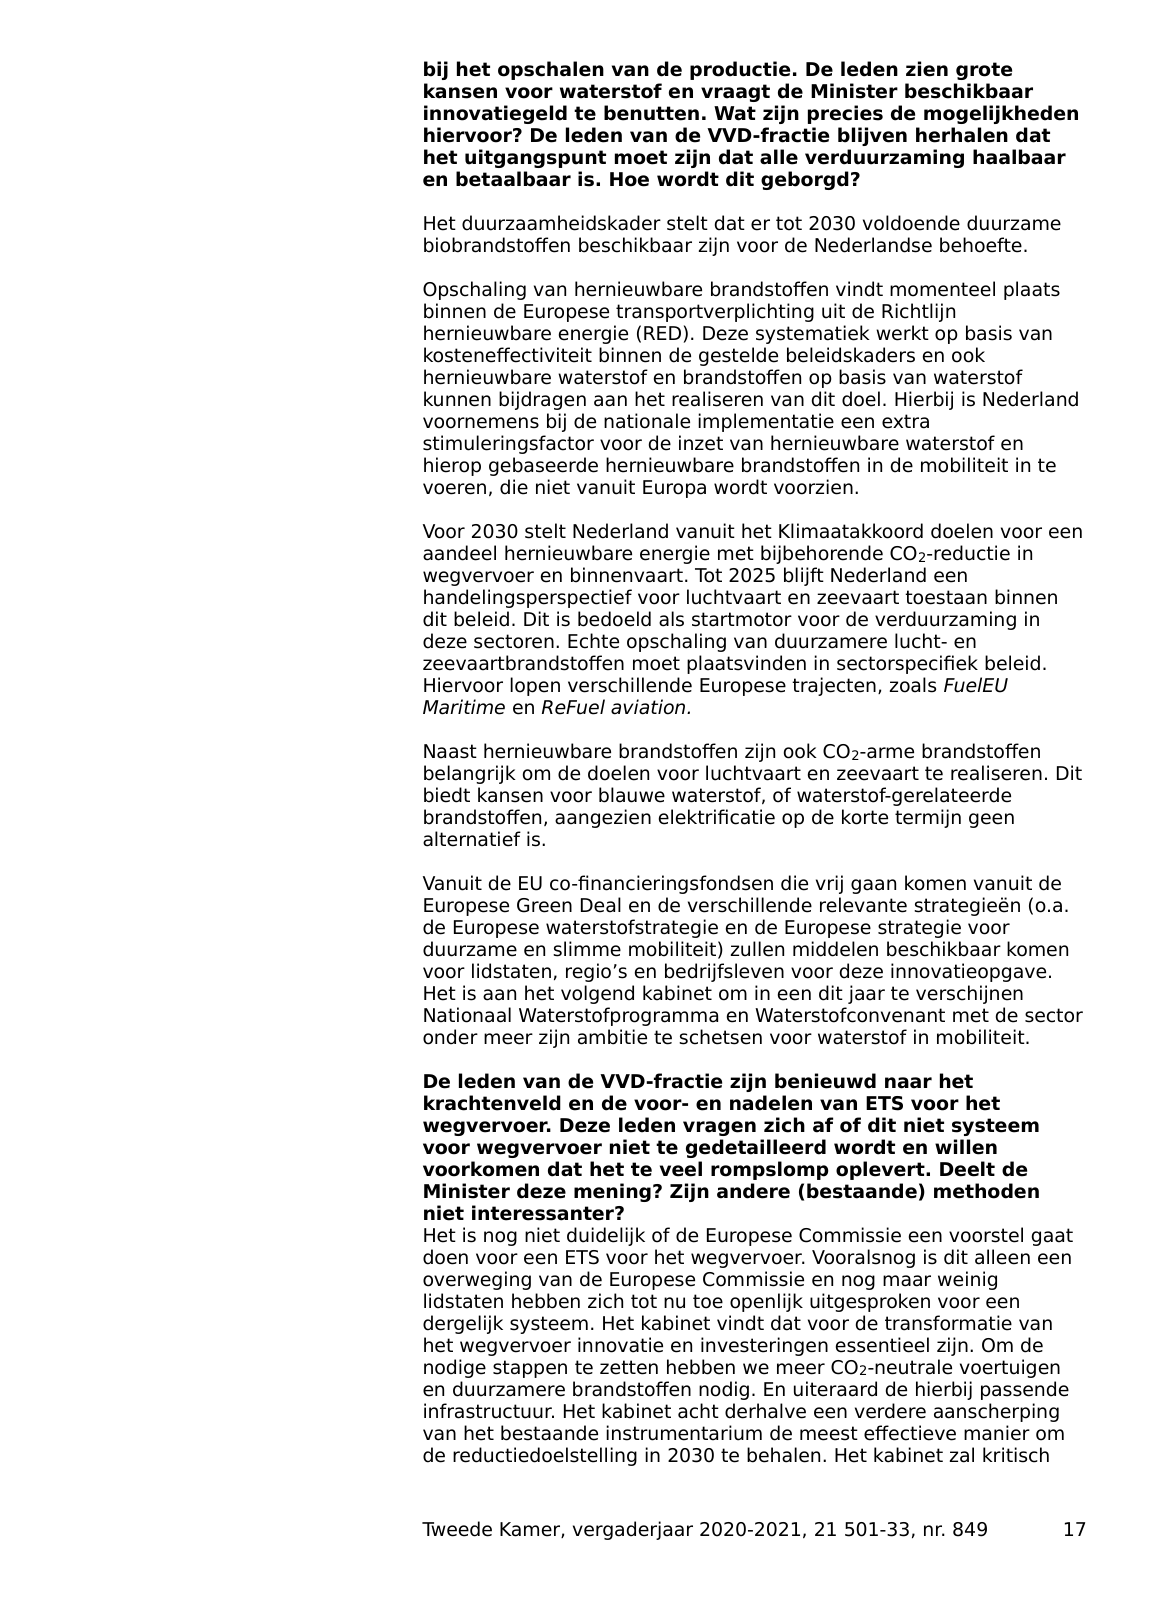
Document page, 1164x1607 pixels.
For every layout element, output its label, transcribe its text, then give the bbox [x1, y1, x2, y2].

text Het is nog niet duidelijk of de Europese Commissie een voorstel gaat doen voor een ETS voor het wegvervoer. Vooralsnog is dit alleen een overweging van de Europese Commissie en nog maar weinig lidstaten hebben zich tot nu toe openlijk uitgesproken voor een dergelijk systeem. Het kabinet vindt dat voor de transformatie van het wegvervoer innovatie en investeringen essentieel zijn. Om de nodige stappen te zetten hebben we meer CO2-neutrale voertuigen en duurzamere brandstoffen nodig. En uiteraard de hierbij passende infrastructuur. Het kabinet acht derhalve een verdere aanscherping van het bestaande instrumentarium de meest effectieve manier om de reductiedoelstelling in 2030 te behalen. Het kabinet zal kritisch [422, 1225, 1087, 1467]
text Opschaling van hernieuwbare brandstoffen vindt momenteel plaats binnen de Europese transportverplichting uit de Richtlijn hernieuwbare energie (RED). Deze systematiek werkt op basis van kosteneffectiviteit binnen de gestelde beleidskaders en ook hernieuwbare waterstof en brandstoffen op basis van waterstof kunnen bijdragen aan het realiseren van dit doel. Hierbij is Nederland voornemens bij de nationale implementatie een extra stimuleringsfactor voor de inzet van hernieuwbare waterstof en hierop gebaseerde hernieuwbare brandstoffen in de mobiliteit in te voeren, die niet vanuit Europa wordt voorzien. [422, 279, 1087, 499]
text Het duurzaamheidskader stelt dat er tot 2030 voldoende duurzame biobrandstoffen beschikbaar zijn voor de Nederlandse behoefte. [422, 213, 1087, 257]
text Naast hernieuwbare brandstoffen zijn ook CO2-arme brandstoffen belangrijk om de doelen voor luchtvaart en zeevaart te realiseren. Dit biedt kansen voor blauwe waterstof, of waterstof-gerelateerde brandstoffen, aangezien elektrificatie op de korte termijn geen alternatief is. [422, 741, 1087, 851]
text Voor 2030 stelt Nederland vanuit het Klimaatakkoord doelen voor een aandeel hernieuwbare energie met bijbehorende CO2-reductie in wegvervoer en binnenvaart. Tot 2025 blijft Nederland een handelingsperspectief voor luchtvaart en zeevaart toestaan binnen dit beleid. Dit is bedoeld als startmotor voor de verduurzaming in deze sectoren. Echte opschaling van duurzamere lucht- en zeevaartbrandstoffen moet plaatsvinden in sectorspecifiek beleid. Hiervoor lopen verschillende Europese trajecten, zoals FuelEU Maritime en ReFuel aviation. [422, 521, 1087, 719]
text bij het opschalen van de productie. De leden zien grote kansen voor waterstof en vraagt de Minister beschikbaar innovatiegeld te benutten. Wat zijn precies de mogelijkheden hiervoor? De leden van de VVD-fractie blijven herhalen dat het uitgangspunt moet zijn dat alle verduurzaming haalbaar en betaalbaar is. Hoe wordt dit geborgd? [422, 59, 1087, 191]
text De leden van de VVD-fractie zijn benieuwd naar het krachtenveld en de voor- en nadelen van ETS voor het wegvervoer. Deze leden vragen zich af of dit niet systeem voor wegvervoer niet te gedetailleerd wordt en willen voorkomen dat het te veel rompslomp oplevert. Deelt de Minister deze mening? Zijn andere (bestaande) methoden niet interessanter? [422, 1071, 1087, 1225]
text Vanuit de EU co-financieringsfondsen die vrij gaan komen vanuit de Europese Green Deal en de verschillende relevante strategieën (o.a. de Europese waterstofstrategie en de Europese strategie voor duurzame en slimme mobiliteit) zullen middelen beschikbaar komen voor lidstaten, regio’s en bedrijfsleven voor deze innovatieopgave. Het is aan het volgend kabinet om in een dit jaar te verschijnen Nationaal Waterstofprogramma en Waterstofconvenant met de sector onder meer zijn ambitie te schetsen voor waterstof in mobiliteit. [422, 873, 1087, 1049]
